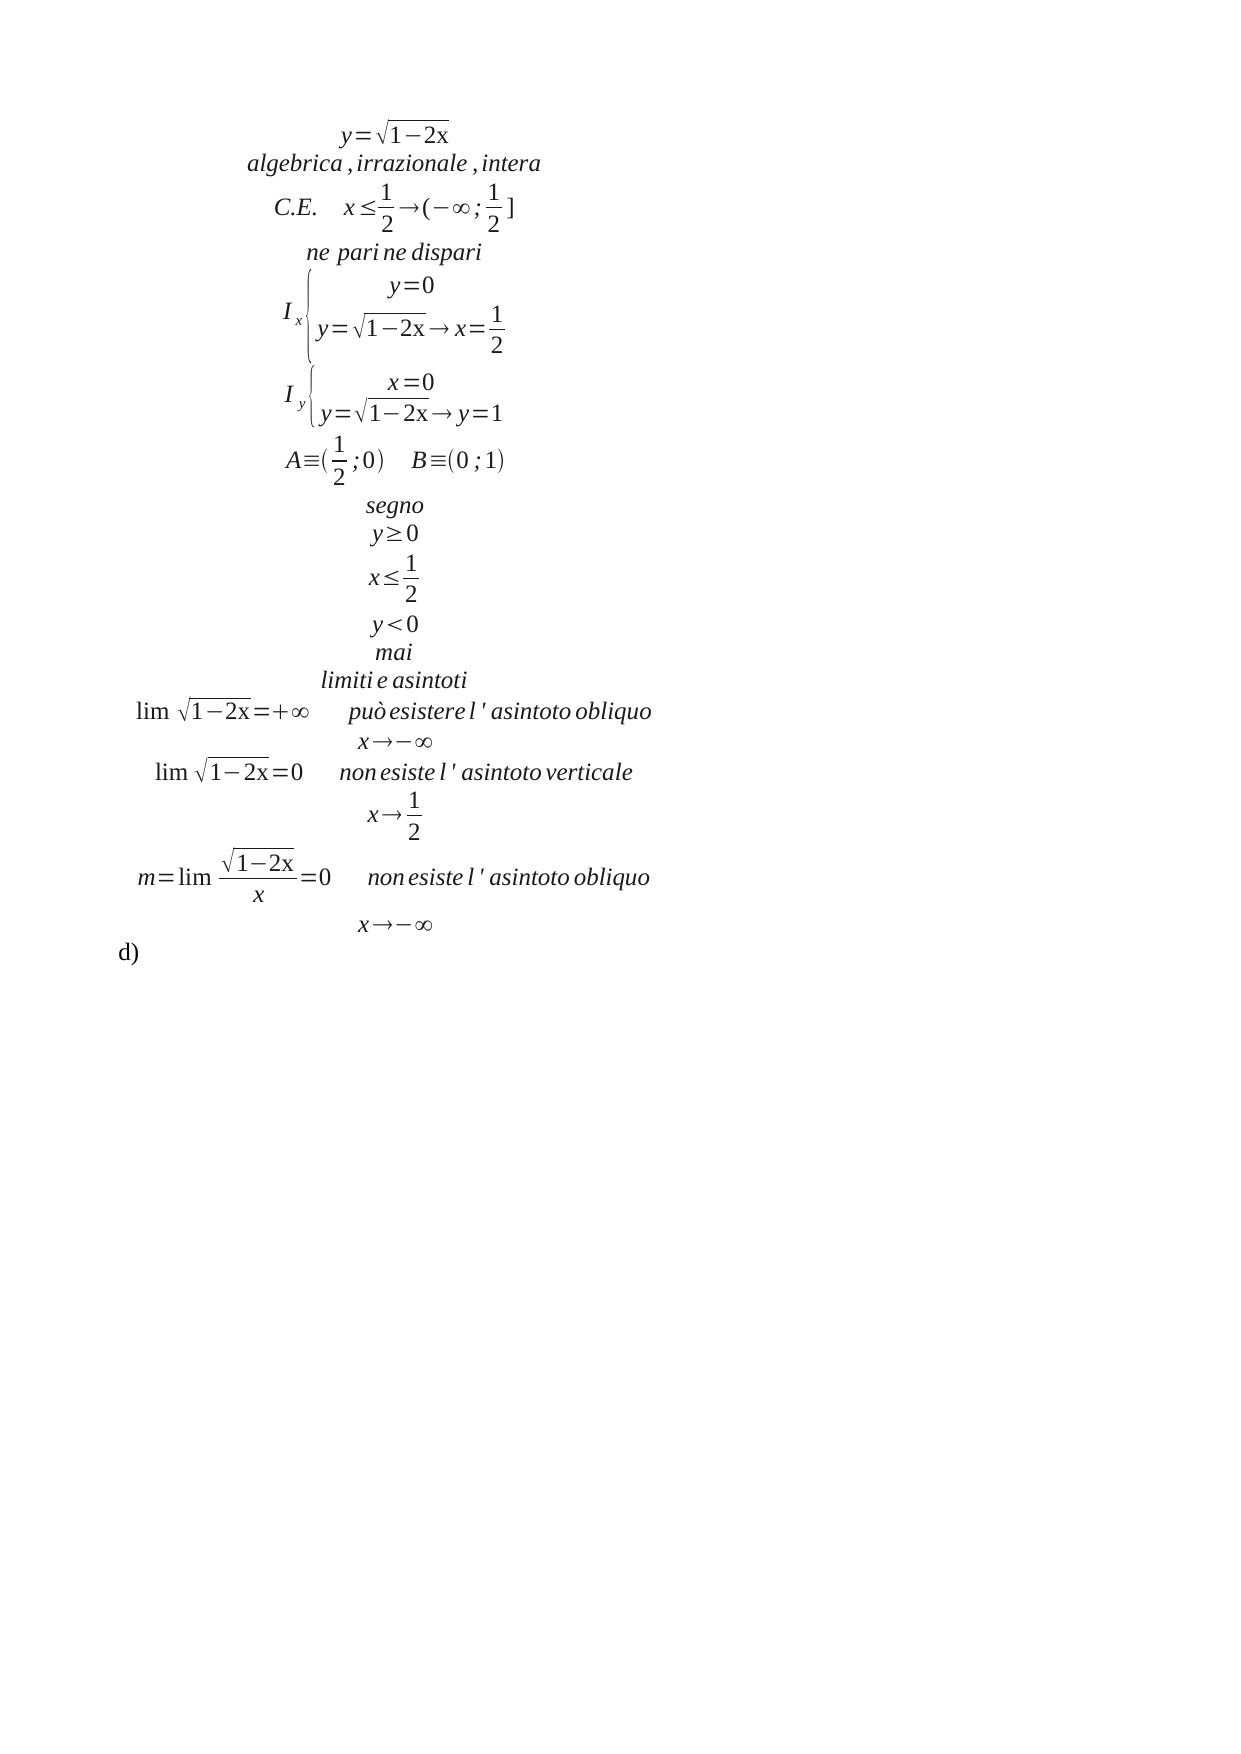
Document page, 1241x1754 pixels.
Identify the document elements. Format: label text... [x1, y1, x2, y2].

text d) [118, 937, 1122, 966]
